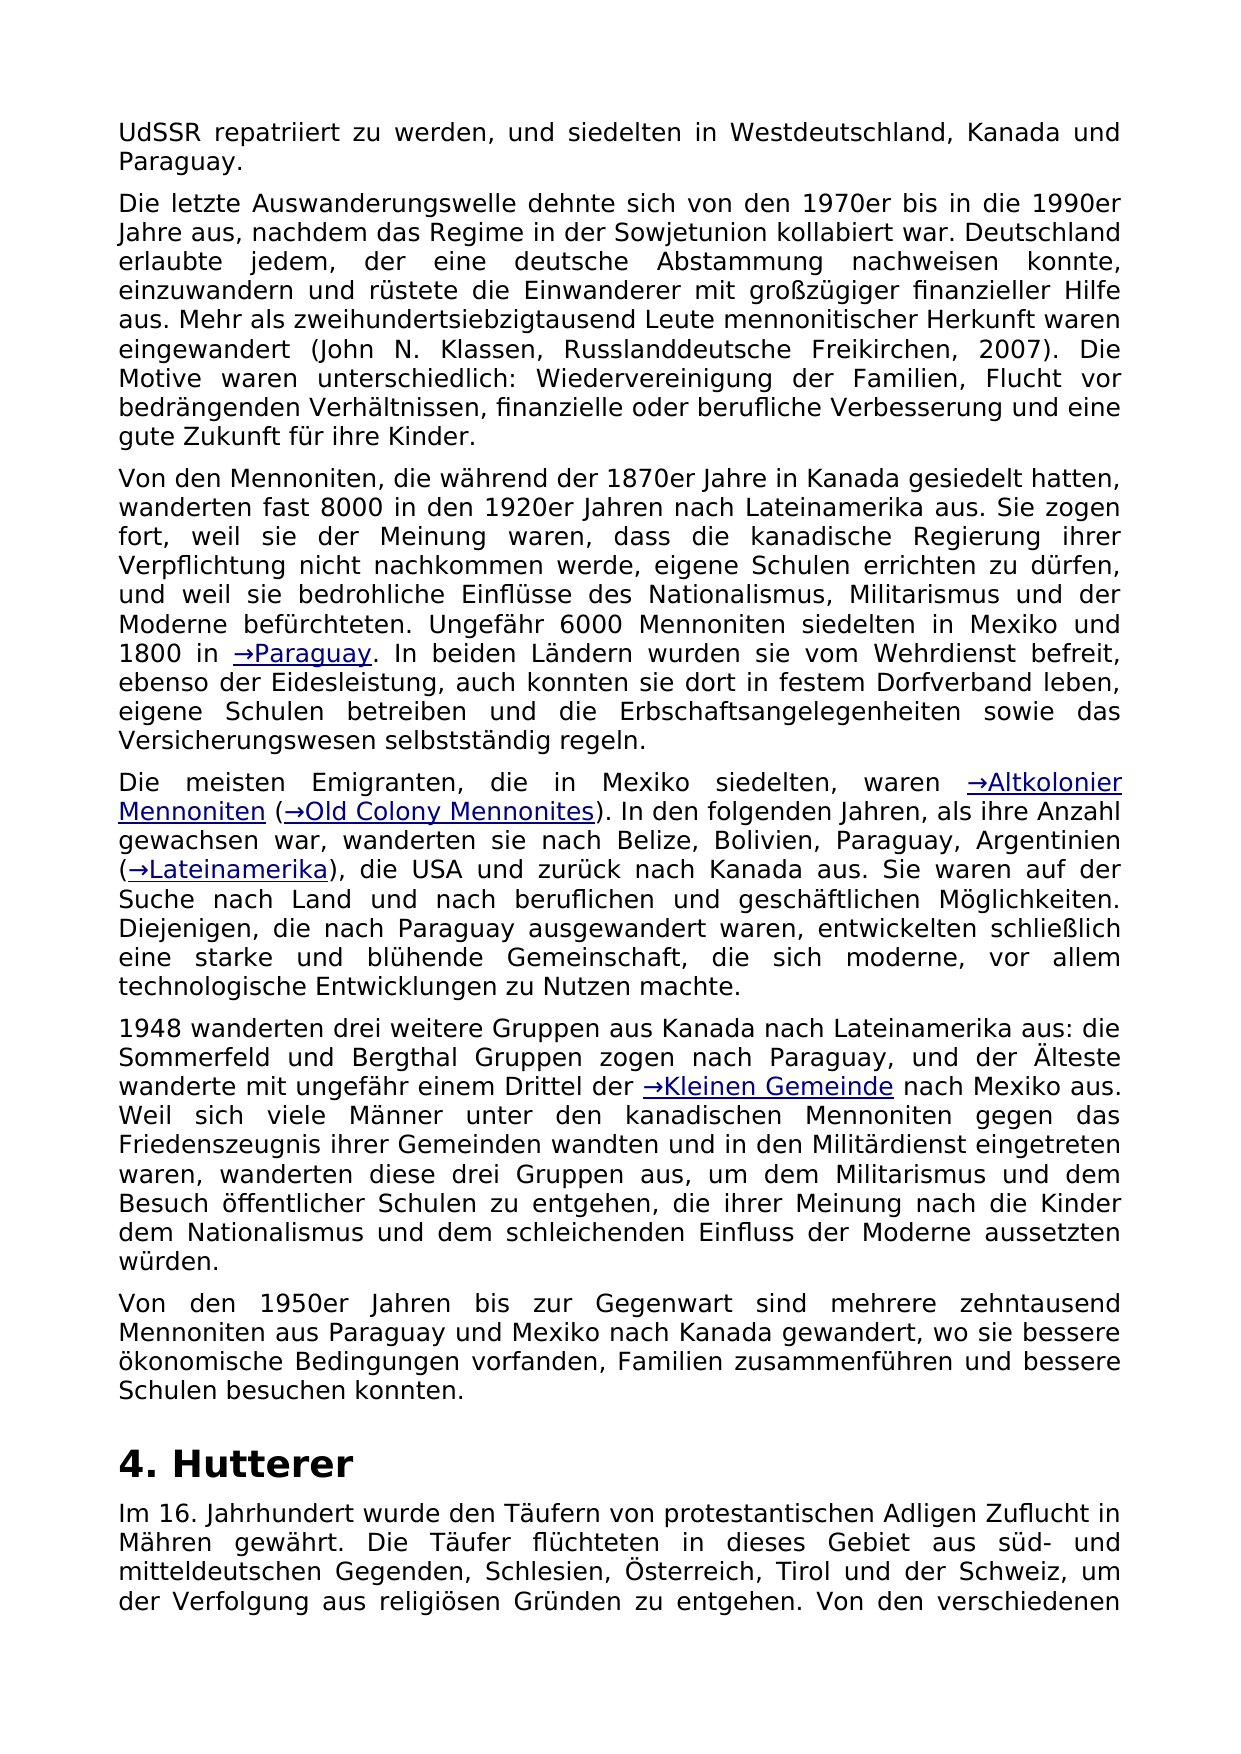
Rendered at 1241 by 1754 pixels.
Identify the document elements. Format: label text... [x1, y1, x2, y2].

text Die meisten Emigranten, die in Mexiko siedelten, waren →Altkolonier Mennoniten (→Old Colony Mennonites). In den folgenden Jahren, als ihre Anzahl gewachsen war, wanderten sie nach Belize, Bolivien, Paraguay, Argentinien (→Lateinamerika), die USA und zurück nach Kanada aus. Sie waren auf der Suche nach Land und nach beruflichen und geschäftlichen Möglichkeiten. Diejenigen, die nach Paraguay ausgewandert waren, entwickelten schließlich eine starke und blühende Gemeinschaft, die sich moderne, vor allem technologische Entwicklungen zu Nutzen machte. [118, 768, 1122, 1001]
subtitle 4. Hutterer [118, 1443, 1122, 1487]
text UdSSR repatriiert zu werden, und siedelten in Westdeutschland, Kanada und Paraguay. [118, 118, 1122, 176]
text Von den Mennoniten, die während der 1870er Jahre in Kanada gesiedelt hatten, wanderten fast 8000 in den 1920er Jahren nach Lateinamerika aus. Sie zogen fort, weil sie der Meinung waren, dass die kanadische Regierung ihrer Verpflichtung nicht nachkommen werde, eigene Schulen errichten zu dürfen, und weil sie bedrohliche Einflüsse des Nationalismus, Militarismus und der Moderne befürchteten. Ungefähr 6000 Mennoniten siedelten in Mexiko und 1800 in →Paraguay. In beiden Ländern wurden sie vom Wehrdienst befreit, ebenso der Eidesleistung, auch konnten sie dort in festem Dorfverband leben, eigene Schulen betreiben und die Erbschaftsangelegenheiten sowie das Versicherungswesen selbstständig regeln. [118, 464, 1122, 756]
text Von den 1950er Jahren bis zur Gegenwart sind mehrere zehntausend Mennoniten aus Paraguay und Mexiko nach Kanada gewandert, wo sie bessere ökonomische Bedingungen vorfanden, Familien zusammenführen und bessere Schulen besuchen konnten. [118, 1289, 1122, 1406]
text Die letzte Auswanderungswelle dehnte sich von den 1970er bis in die 1990er Jahre aus, nachdem das Regime in der Sowjetunion kollabiert war. Deutschland erlaubte jedem, der eine deutsche Abstammung nachweisen konnte, einzuwandern und rüstete die Einwanderer mit großzügiger finanzieller Hilfe aus. Mehr als zweihundertsiebzigtausend Leute mennonitischer Herkunft waren eingewandert (John N. Klassen, Russlanddeutsche Freikirchen, 2007). Die Motive waren unterschiedlich: Wiedervereinigung der Familien, Flucht vor bedrängenden Verhältnissen, finanzielle oder berufliche Verbesserung und eine gute Zukunft für ihre Kinder. [118, 189, 1122, 451]
text 1948 wanderten drei weitere Gruppen aus Kanada nach Lateinamerika aus: die Sommerfeld und Bergthal Gruppen zogen nach Paraguay, und der Älteste wanderte mit ungefähr einem Drittel der →Kleinen Gemeinde nach Mexiko aus. Weil sich viele Männer unter den kanadischen Mennoniten gegen das Friedenszeugnis ihrer Gemeinden wandten und in den Militärdienst eingetreten waren, wanderten diese drei Gruppen aus, um dem Militarismus und dem Besuch öffentlicher Schulen zu entgehen, die ihrer Meinung nach die Kinder dem Nationalismus und dem schleichenden Einfluss der Moderne aussetzten würden. [118, 1014, 1122, 1276]
text Im 16. Jahrhundert wurde den Täufern von protestantischen Adligen Zuflucht in Mähren gewährt. Die Täufer flüchteten in dieses Gebiet aus süd- und mitteldeutschen Gegenden, Schlesien, Österreich, Tirol und der Schweiz, um der Verfolgung aus religiösen Gründen zu entgehen. Von den verschiedenen [118, 1499, 1122, 1616]
